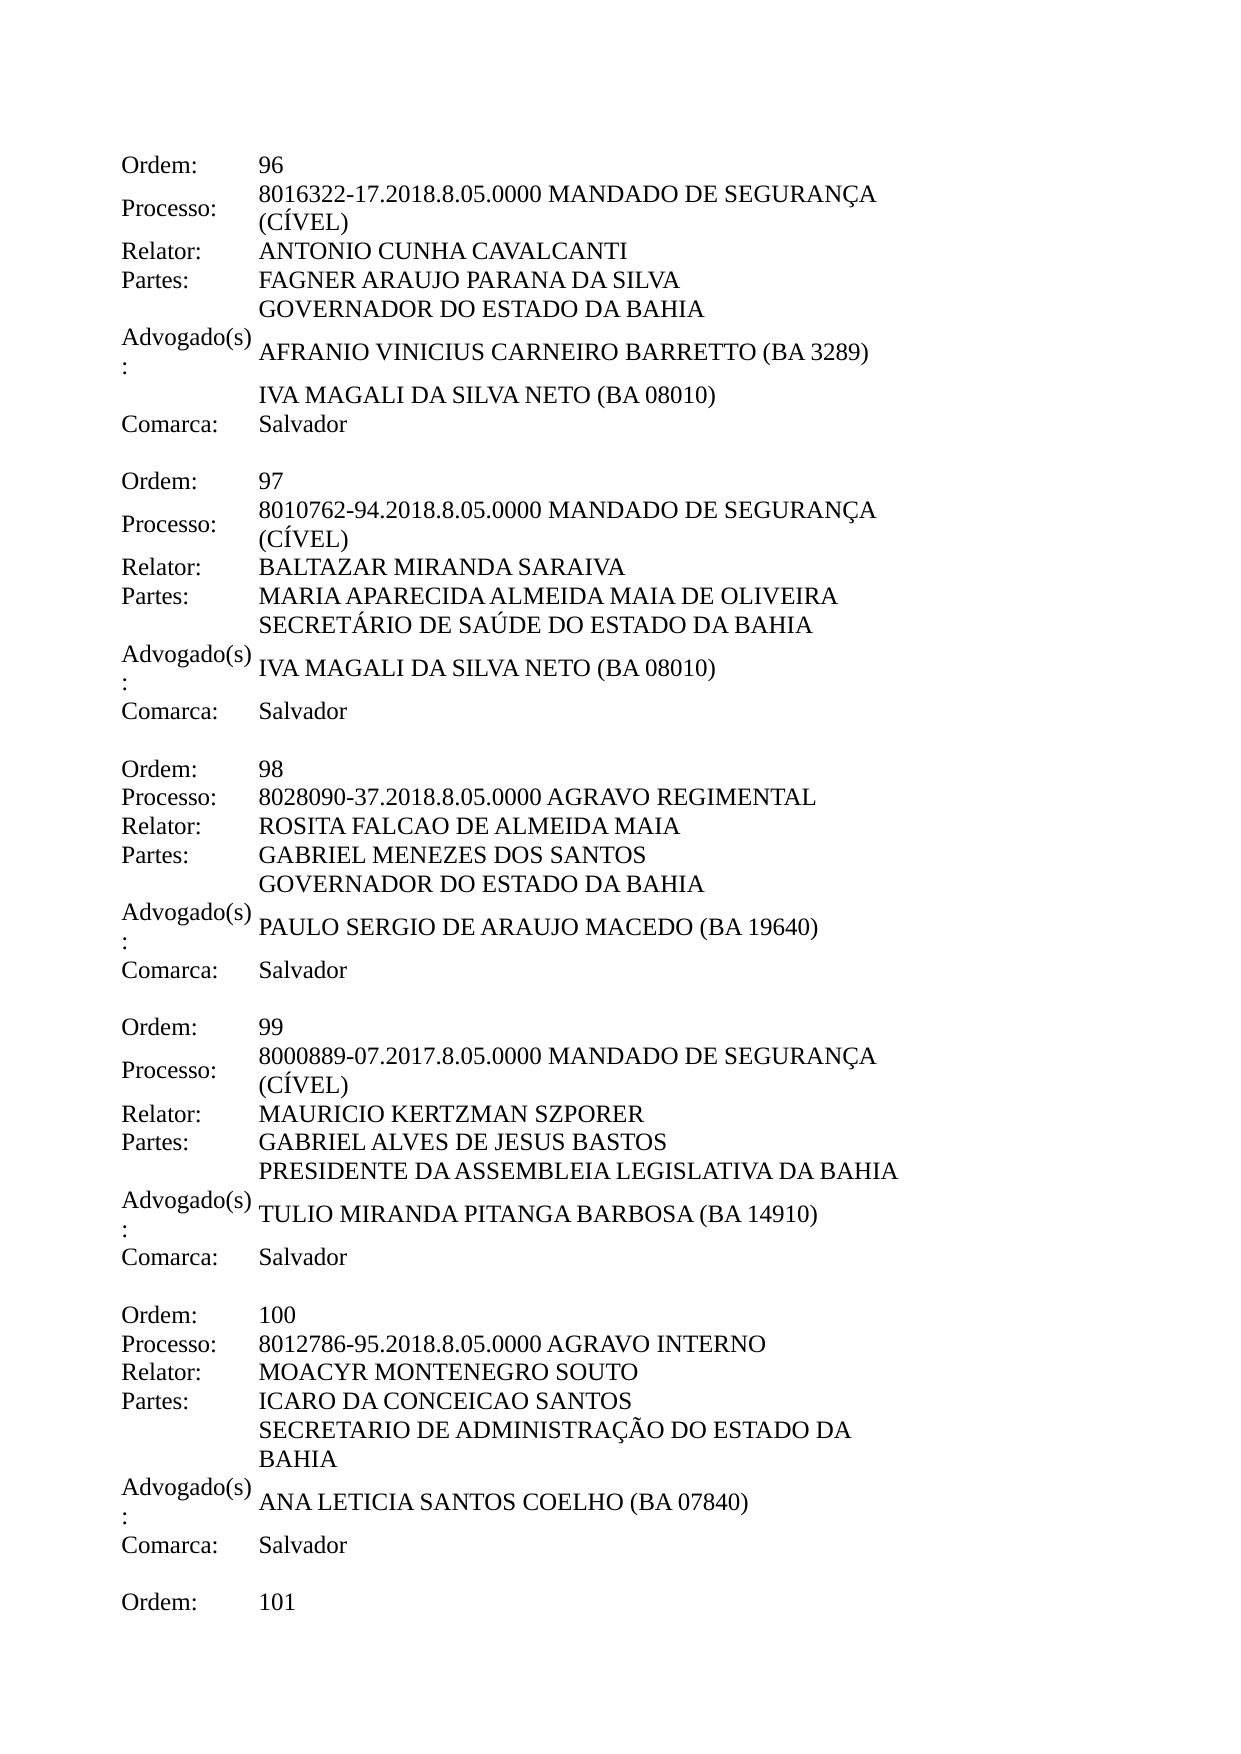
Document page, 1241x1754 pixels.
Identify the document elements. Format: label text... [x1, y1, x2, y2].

table_cell Processo: [121, 495, 258, 552]
table_cell Partes: [121, 581, 258, 610]
table_cell Processo: [121, 1329, 258, 1357]
table_cell Relator: [121, 1358, 258, 1386]
table_cell Relator: [121, 1099, 258, 1127]
table_header 97 [258, 466, 972, 495]
table_cell Comarca: [121, 955, 258, 984]
table_cell IVA MAGALI DA SILVA NETO (BA 08010) [258, 639, 972, 696]
table_cell [121, 294, 258, 322]
table_cell 8010762-94.2018.8.05.0000 MANDADO DE SEGURANÇA (CÍVEL) [258, 495, 972, 552]
table_header 99 [258, 1013, 972, 1041]
table_header Ordem: [121, 1013, 258, 1041]
table_cell [121, 610, 258, 639]
table_cell 8000889-07.2017.8.05.0000 MANDADO DE SEGURANÇA (CÍVEL) [258, 1041, 972, 1099]
table_cell Advogado(s): [121, 898, 258, 955]
table_cell PRESIDENTE DA ASSEMBLEIA LEGISLATIVA DA BAHIA [258, 1156, 972, 1185]
table_cell GABRIEL ALVES DE JESUS BASTOS [258, 1128, 972, 1156]
table_cell ICARO DA CONCEICAO SANTOS [258, 1386, 935, 1415]
table_cell Comarca: [121, 1243, 258, 1271]
table_cell Salvador [258, 955, 819, 984]
table_cell Advogado(s): [121, 323, 258, 380]
table_cell Processo: [121, 179, 258, 236]
table_header 98 [258, 754, 819, 782]
table_header 101 [258, 1588, 972, 1616]
table_header Ordem: [121, 754, 258, 782]
table_cell GOVERNADOR DO ESTADO DA BAHIA [258, 869, 819, 897]
table_cell ANA LETICIA SANTOS COELHO (BA 07840) [258, 1473, 935, 1530]
table_cell Partes: [121, 840, 258, 869]
table_cell Salvador [258, 696, 972, 725]
table_cell BALTAZAR MIRANDA SARAIVA [258, 553, 972, 581]
table_cell MOACYR MONTENEGRO SOUTO [258, 1358, 935, 1386]
table_cell [121, 1156, 258, 1185]
table_cell Relator: [121, 811, 258, 840]
table_cell ANTONIO CUNHA CAVALCANTI [258, 236, 972, 265]
table_cell SECRETARIO DE ADMINISTRAÇÃO DO ESTADO DA BAHIA [258, 1415, 935, 1472]
table_cell PAULO SERGIO DE ARAUJO MACEDO (BA 19640) [258, 898, 819, 955]
table_header Ordem: [121, 1300, 258, 1329]
table_header 100 [258, 1300, 935, 1329]
table_cell Relator: [121, 236, 258, 265]
table_cell TULIO MIRANDA PITANGA BARBOSA (BA 14910) [258, 1185, 972, 1242]
table_cell Partes: [121, 1128, 258, 1156]
table_cell GOVERNADOR DO ESTADO DA BAHIA [258, 294, 972, 322]
table_cell Salvador [258, 1243, 972, 1271]
table_cell 8012786-95.2018.8.05.0000 AGRAVO INTERNO [258, 1329, 935, 1357]
table_cell Comarca: [121, 409, 258, 437]
table_header Ordem: [121, 466, 258, 495]
table_header Ordem: [121, 150, 258, 179]
table_cell [121, 869, 258, 897]
table_cell IVA MAGALI DA SILVA NETO (BA 08010) [258, 380, 972, 409]
table_cell Advogado(s): [121, 1185, 258, 1242]
table_cell MAURICIO KERTZMAN SZPORER [258, 1099, 972, 1127]
table_cell 8028090-37.2018.8.05.0000 AGRAVO REGIMENTAL [258, 783, 819, 811]
table_cell Salvador [258, 1530, 935, 1559]
table_cell Advogado(s): [121, 639, 258, 696]
table_cell [121, 1415, 258, 1472]
table_cell Comarca: [121, 696, 258, 725]
table_cell PODER JUDICIÁRIO TRIBUNAL DE JUSTIÇA DO ESTADO DA BAHIA SEÇÃO CÍVEL DE DIREITO PÚBLICO PAUTA DE JULGAMENTO Processos que deverão ser julgados pelo(a) Seção Cível de Direito Público, em Sessão Extraordinária que será realizada em 17/06/2019 às 08:30:00, no Tribunal de Justiça da Bahia, 5ª Av. do CAB, nº 560. Salvador/BA - Brasil - CEP 41745-971. Na forma do art. 183, §2º, do RITJBA, com a redação dada pela emenda regimental n. 12, disponibilizada no DJe de 31 de março de 2016, os advogados poderão apresentar pedido de julgamento presencial, com ou sem sustentação oral, até 30 (trinta) minutos antes do início da sessão de julgamento, dirigido ao Presidente do Órgão Julgador e entregue ao Diretor da respectiva Secretaria. Pauta de Julgamento originária do sistema PJE [118, 118, 1122, 1619]
table_cell Partes: [121, 265, 258, 294]
table_cell 8016322-17.2018.8.05.0000 MANDADO DE SEGURANÇA (CÍVEL) [258, 179, 972, 236]
table_cell Comarca: [121, 1530, 258, 1559]
table_cell ROSITA FALCAO DE ALMEIDA MAIA [258, 811, 819, 840]
table_cell MARIA APARECIDA ALMEIDA MAIA DE OLIVEIRA [258, 581, 972, 610]
table_cell [121, 380, 258, 409]
table_cell SECRETÁRIO DE SAÚDE DO ESTADO DA BAHIA [258, 610, 972, 639]
table_header Ordem: [121, 1588, 258, 1616]
table_cell Salvador [258, 409, 972, 437]
table_cell Advogado(s): [121, 1473, 258, 1530]
table_cell Partes: [121, 1386, 258, 1415]
table_cell AFRANIO VINICIUS CARNEIRO BARRETTO (BA 3289) [258, 323, 972, 380]
table_cell FAGNER ARAUJO PARANA DA SILVA [258, 265, 972, 294]
table_cell Relator: [121, 553, 258, 581]
table_header 96 [258, 150, 972, 179]
table_cell Processo: [121, 783, 258, 811]
table_cell Processo: [121, 1041, 258, 1099]
table_cell GABRIEL MENEZES DOS SANTOS [258, 840, 819, 869]
